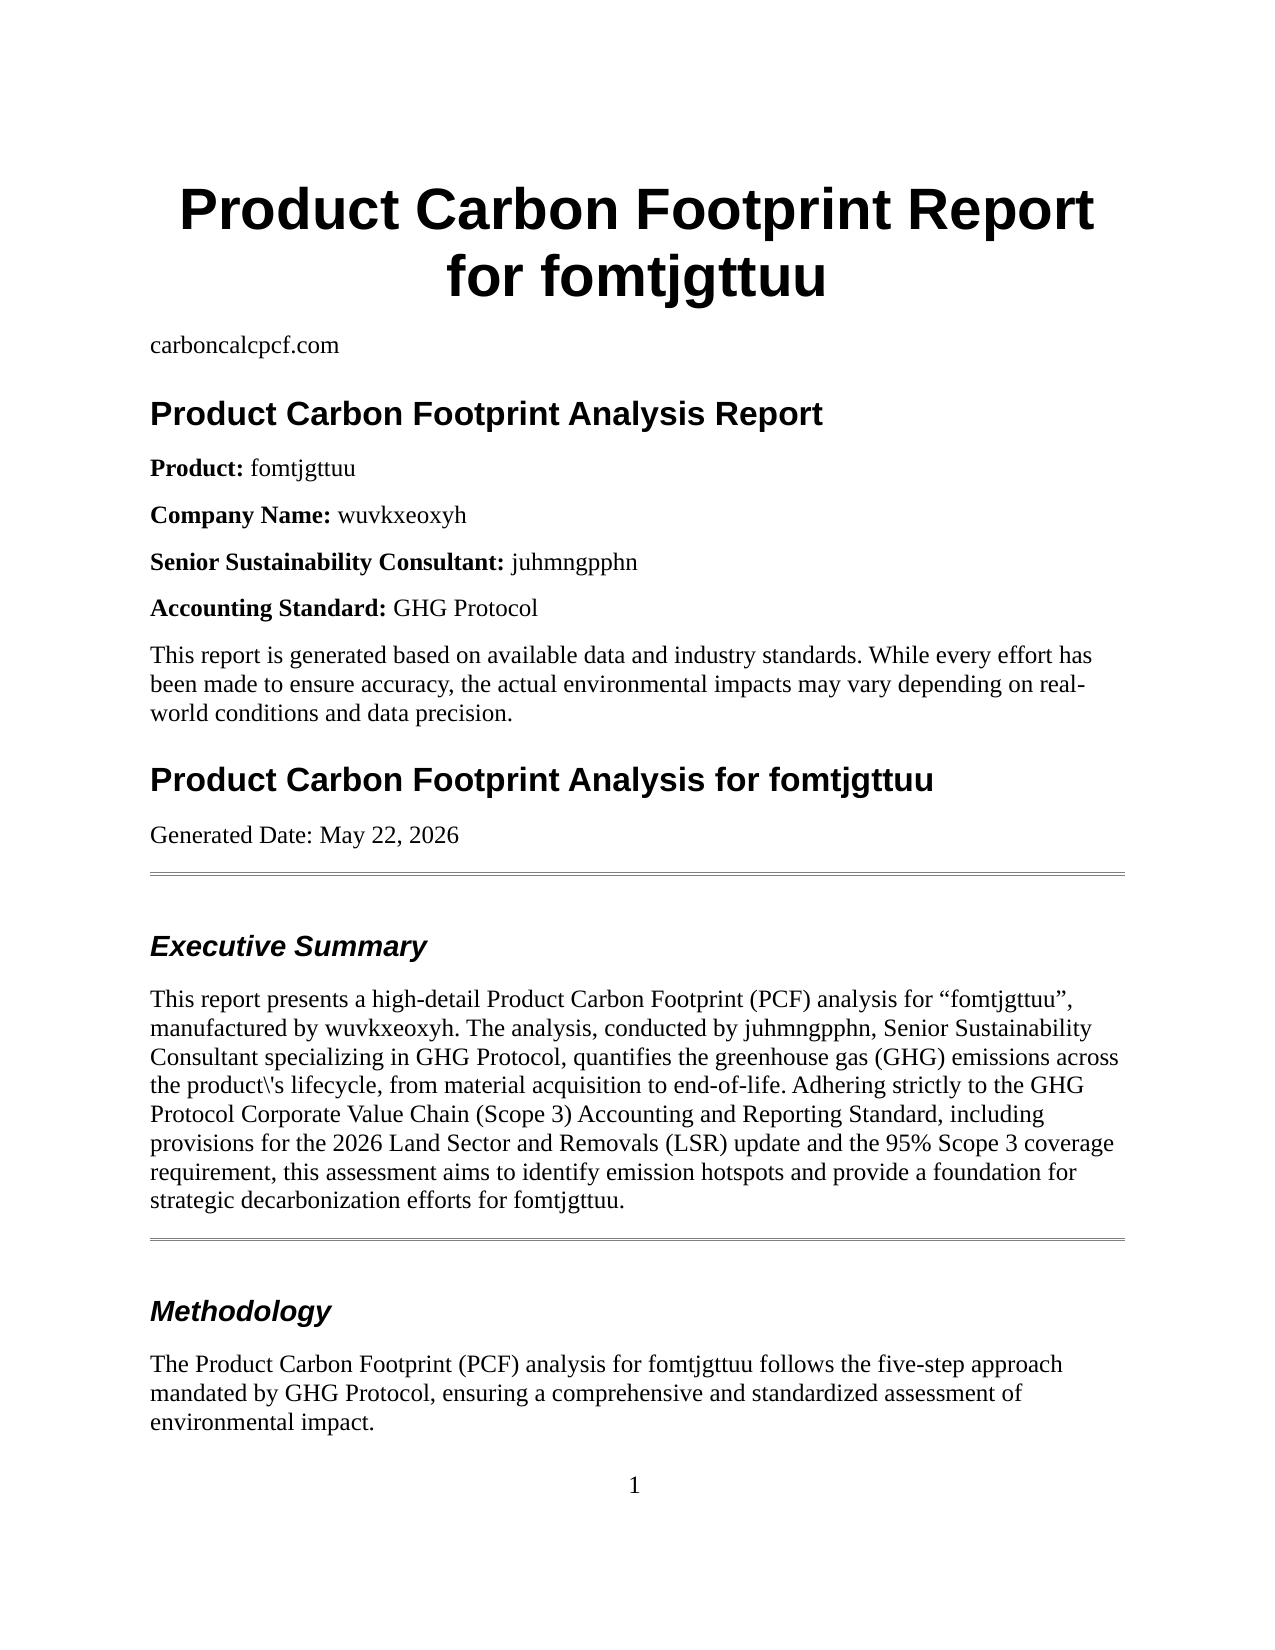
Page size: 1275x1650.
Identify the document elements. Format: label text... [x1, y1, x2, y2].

text Product: fomtjgttuu [150, 453, 1125, 482]
text Accounting Standard: GHG Protocol [150, 593, 1125, 622]
text Generated Date: May 22, 2026 [150, 820, 1125, 849]
text Senior Sustainability Consultant: juhmngpphn [150, 547, 1125, 576]
subtitle Product Carbon Footprint Analysis Report [150, 393, 1125, 432]
text carboncalcpcf.com [150, 331, 1125, 359]
text The Product Carbon Footprint (PCF) analysis for fomtjgttuu follows the five-step approach mandated by GHG Protocol, ensuring a comprehensive and standardized assessment of environmental impact. [150, 1349, 1125, 1436]
text This report is generated based on available data and industry standards. While every effort has been made to ensure accuracy, the actual environmental impacts may vary depending on real-world conditions and data precision. [150, 640, 1125, 726]
subtitle Methodology [150, 1294, 1125, 1328]
text Company Name: wuvkxeoxyh [150, 500, 1125, 529]
text This report presents a high-detail Product Carbon Footprint (PCF) analysis for “fomtjgttuu”, manufactured by wuvkxeoxyh. The analysis, conducted by juhmngpphn, Senior Sustainability Consultant specializing in GHG Protocol, quantifies the greenhouse gas (GHG) emissions across the product\'s lifecycle, from material acquisition to end-of-life. Adhering strictly to the GHG Protocol Corporate Value Chain (Scope 3) Accounting and Reporting Standard, including provisions for the 2026 Land Sector and Removals (LSR) update and the 95% Scope 3 coverage requirement, this assessment aims to identify emission hotspots and provide a foundation for strategic decarbonization efforts for fomtjgttuu. [150, 984, 1125, 1214]
title Product Carbon Footprint Report for fomtjgttuu [150, 175, 1125, 309]
subtitle Product Carbon Footprint Analysis for fomtjgttuu [150, 760, 1125, 799]
subtitle Executive Summary [150, 929, 1125, 963]
